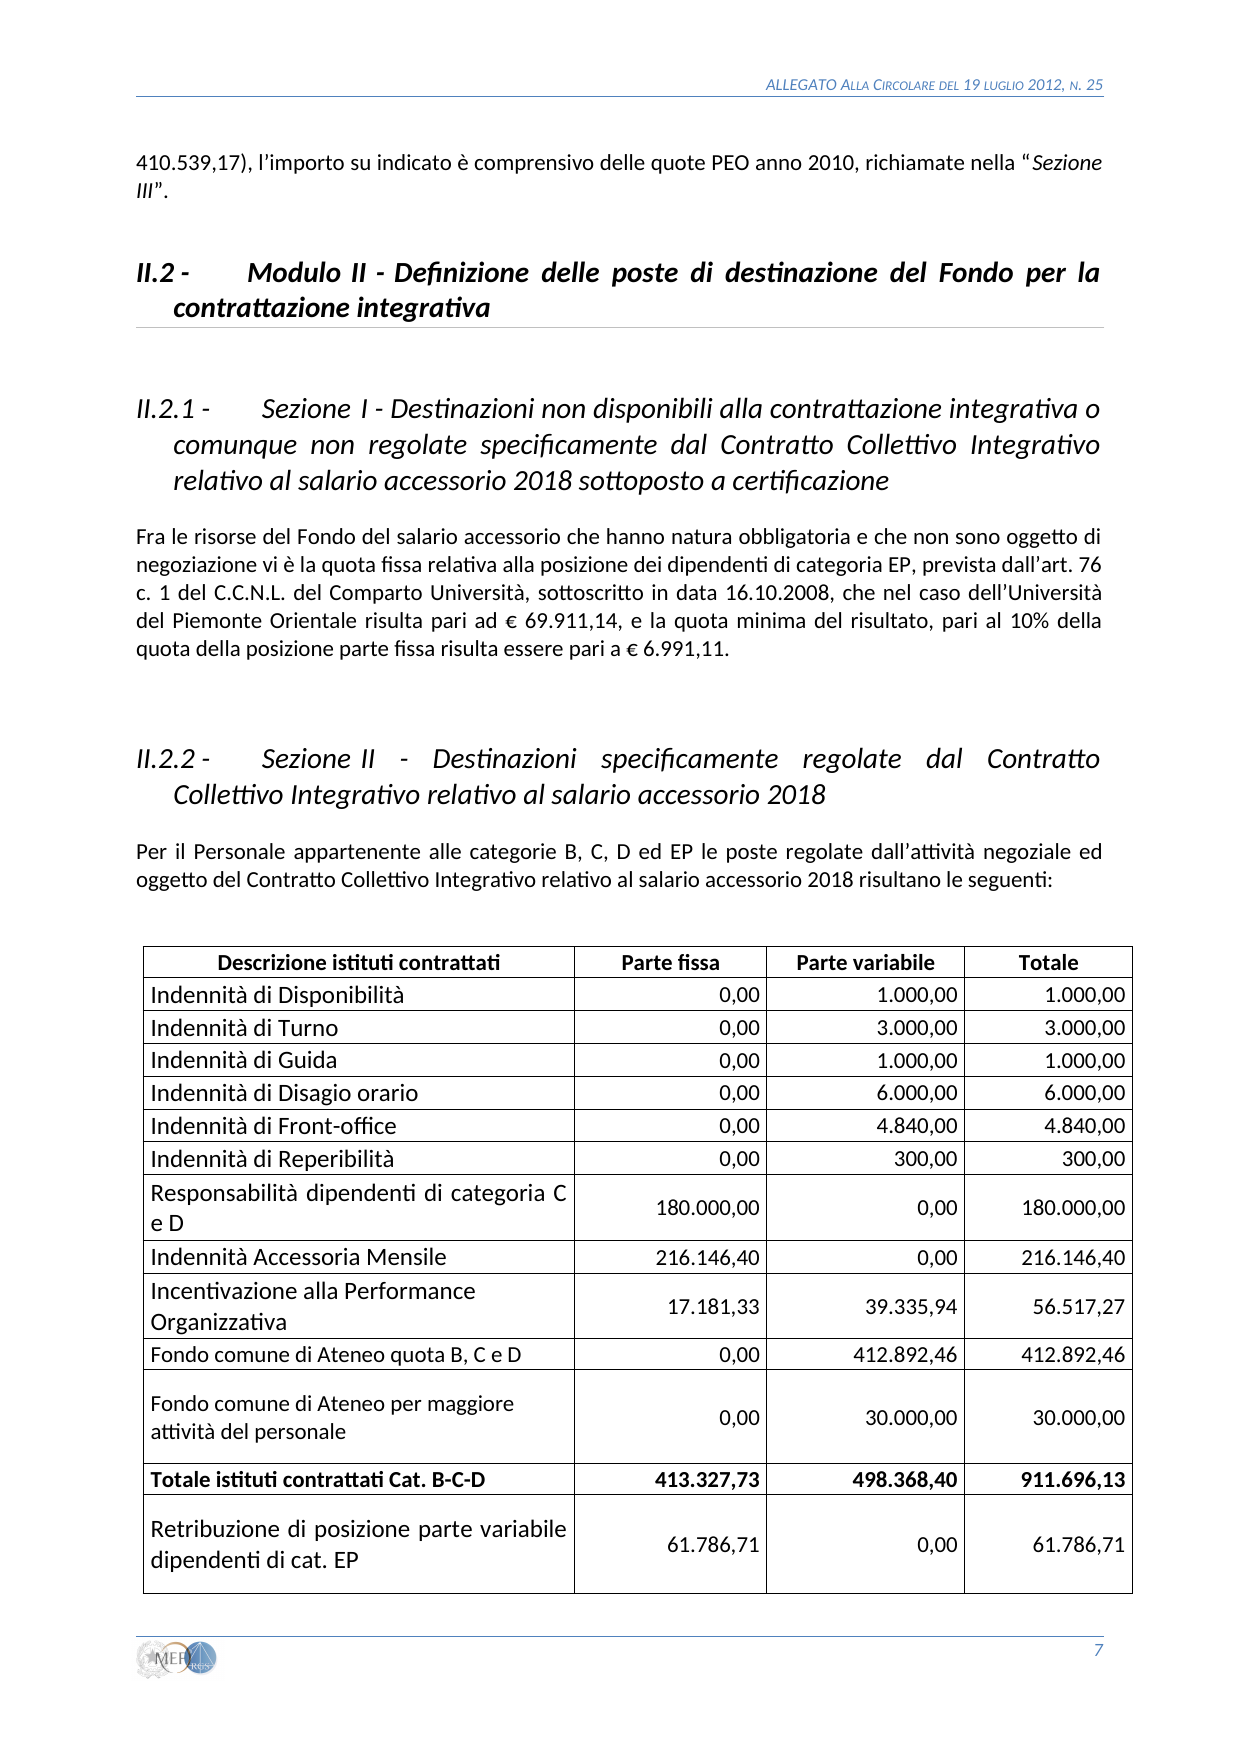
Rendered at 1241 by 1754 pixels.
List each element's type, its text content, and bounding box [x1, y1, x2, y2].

table_cell Indennità di Disponibilità [144, 978, 574, 1010]
table_cell 17.181,33 [575, 1274, 766, 1338]
table_cell Fondo comune di Ateneo quota B, C e D [144, 1339, 574, 1369]
table_cell 412.892,46 [965, 1339, 1132, 1369]
table_cell 413.327,73 [575, 1464, 766, 1494]
table_cell Fondo comune di Ateneo per maggiore attività del personale [144, 1370, 574, 1463]
table_cell 1.000,00 [767, 1044, 964, 1076]
table_cell 4.840,00 [767, 1110, 964, 1141]
table_cell 0,00 [575, 1370, 766, 1463]
table_cell 0,00 [575, 1142, 766, 1174]
table_cell 180.000,00 [575, 1175, 766, 1240]
table_cell Responsabilità dipendenti di categoria C e D [144, 1175, 574, 1240]
table_cell Totale istituti contrattati Cat. B-C-D [144, 1464, 574, 1494]
table_cell Incentivazione alla Performance Organizzativa [144, 1274, 574, 1338]
table_cell 61.786,71 [965, 1495, 1132, 1593]
subtitle Sezione I - Destinazioni non disponibili alla contrattazione integrativa o comunque non regolate specificamente dal Contratto Collettivo Integrativo relativo al salario accessorio 2018 sottoposto a certificazione [136, 391, 1104, 497]
table_cell 180.000,00 [965, 1175, 1132, 1240]
table_cell [1133, 1463, 1240, 1494]
table_cell [1133, 1043, 1240, 1076]
table_header [1133, 946, 1240, 977]
table_cell 0,00 [575, 1011, 766, 1043]
table_cell Retribuzione di posizione parte variabile dipendenti di cat. EP [144, 1495, 574, 1593]
table_cell 498.368,40 [767, 1464, 964, 1494]
table_cell Indennità di Guida [144, 1044, 574, 1076]
table_cell 6.000,00 [965, 1077, 1132, 1108]
text Fra le risorse del Fondo del salario accessorio che hanno natura obbligatoria e che non sono oggetto di negoziazione vi è la quota fissa relativa alla posizione dei dipendenti di categoria EP, prevista dall’art. 76 c. 1 del C.C.N.L. del Comparto Università, sottoscritto in data 16.10.2008, che nel caso dell’Università del Piemonte Orientale risulta pari ad € 69.911,14, e la quota minima del risultato, pari al 10% della quota della posizione parte fissa risulta essere pari a € 6.991,11. [136, 522, 1104, 663]
table_cell 61.786,71 [575, 1495, 766, 1593]
table_cell 300,00 [965, 1142, 1132, 1174]
table_cell 0,00 [575, 1110, 766, 1141]
table_cell [1133, 1174, 1240, 1240]
table_header Totale [965, 947, 1132, 977]
table_cell Indennità di Reperibilità [144, 1142, 574, 1174]
table_header Parte variabile [767, 947, 964, 977]
table_header Descrizione istituti contrattati [144, 947, 574, 977]
table_cell 216.146,40 [575, 1241, 766, 1272]
table_cell [1133, 1240, 1240, 1272]
table_cell 300,00 [767, 1142, 964, 1174]
table_cell 1.000,00 [965, 978, 1132, 1010]
table_cell 0,00 [767, 1175, 964, 1240]
table_cell 39.335,94 [767, 1274, 964, 1338]
table_cell 6.000,00 [767, 1077, 964, 1108]
table_cell Indennità di Disagio orario [144, 1077, 574, 1108]
table_cell 30.000,00 [767, 1370, 964, 1463]
table_cell 30.000,00 [965, 1370, 1132, 1463]
table_cell 0,00 [767, 1495, 964, 1593]
table_cell [1133, 1369, 1240, 1463]
table_cell 4.840,00 [965, 1110, 1132, 1141]
table_cell [1133, 1273, 1240, 1338]
table_header Parte fissa [575, 947, 766, 977]
table_cell Indennità di Front-office [144, 1110, 574, 1141]
table_cell Indennità di Turno [144, 1011, 574, 1043]
table_cell 3.000,00 [965, 1011, 1132, 1043]
text Per il Personale appartenente alle categorie B, C, D ed EP le poste regolate dall’attività negoziale ed oggetto del Contratto Collettivo Integrativo relativo al salario accessorio 2018 risultano le seguenti: [136, 837, 1104, 893]
table_cell 1.000,00 [767, 978, 964, 1010]
table_cell [1133, 1109, 1240, 1141]
table_cell Indennità Accessoria Mensile [144, 1241, 574, 1272]
table_cell 911.696,13 [965, 1464, 1132, 1494]
table_cell 0,00 [575, 1339, 766, 1369]
table_cell 0,00 [575, 1044, 766, 1076]
table_cell [1133, 1076, 1240, 1108]
table_cell [1133, 1010, 1240, 1043]
table_cell 0,00 [575, 978, 766, 1010]
table_cell [1133, 1338, 1240, 1369]
table_cell [1133, 977, 1240, 1010]
subtitle Modulo II - Definizione delle poste di destinazione del Fondo per la contrattazione integrativa [136, 254, 1104, 327]
table_cell 216.146,40 [965, 1241, 1132, 1272]
table_cell 0,00 [767, 1241, 964, 1272]
subtitle Sezione II - Destinazioni specificamente regolate dal Contratto Collettivo Integrativo relativo al salario accessorio 2018 [136, 741, 1104, 812]
text 410.539,17), l’importo su indicato è comprensivo delle quote PEO anno 2010, richiamate nella “Sezione III”. [136, 148, 1104, 204]
table_cell 56.517,27 [965, 1274, 1132, 1338]
table_cell [1133, 1141, 1240, 1174]
table_cell 3.000,00 [767, 1011, 964, 1043]
table_cell 0,00 [575, 1077, 766, 1108]
table_cell 412.892,46 [767, 1339, 964, 1369]
table_cell 1.000,00 [965, 1044, 1132, 1076]
table_cell [1133, 1494, 1240, 1593]
